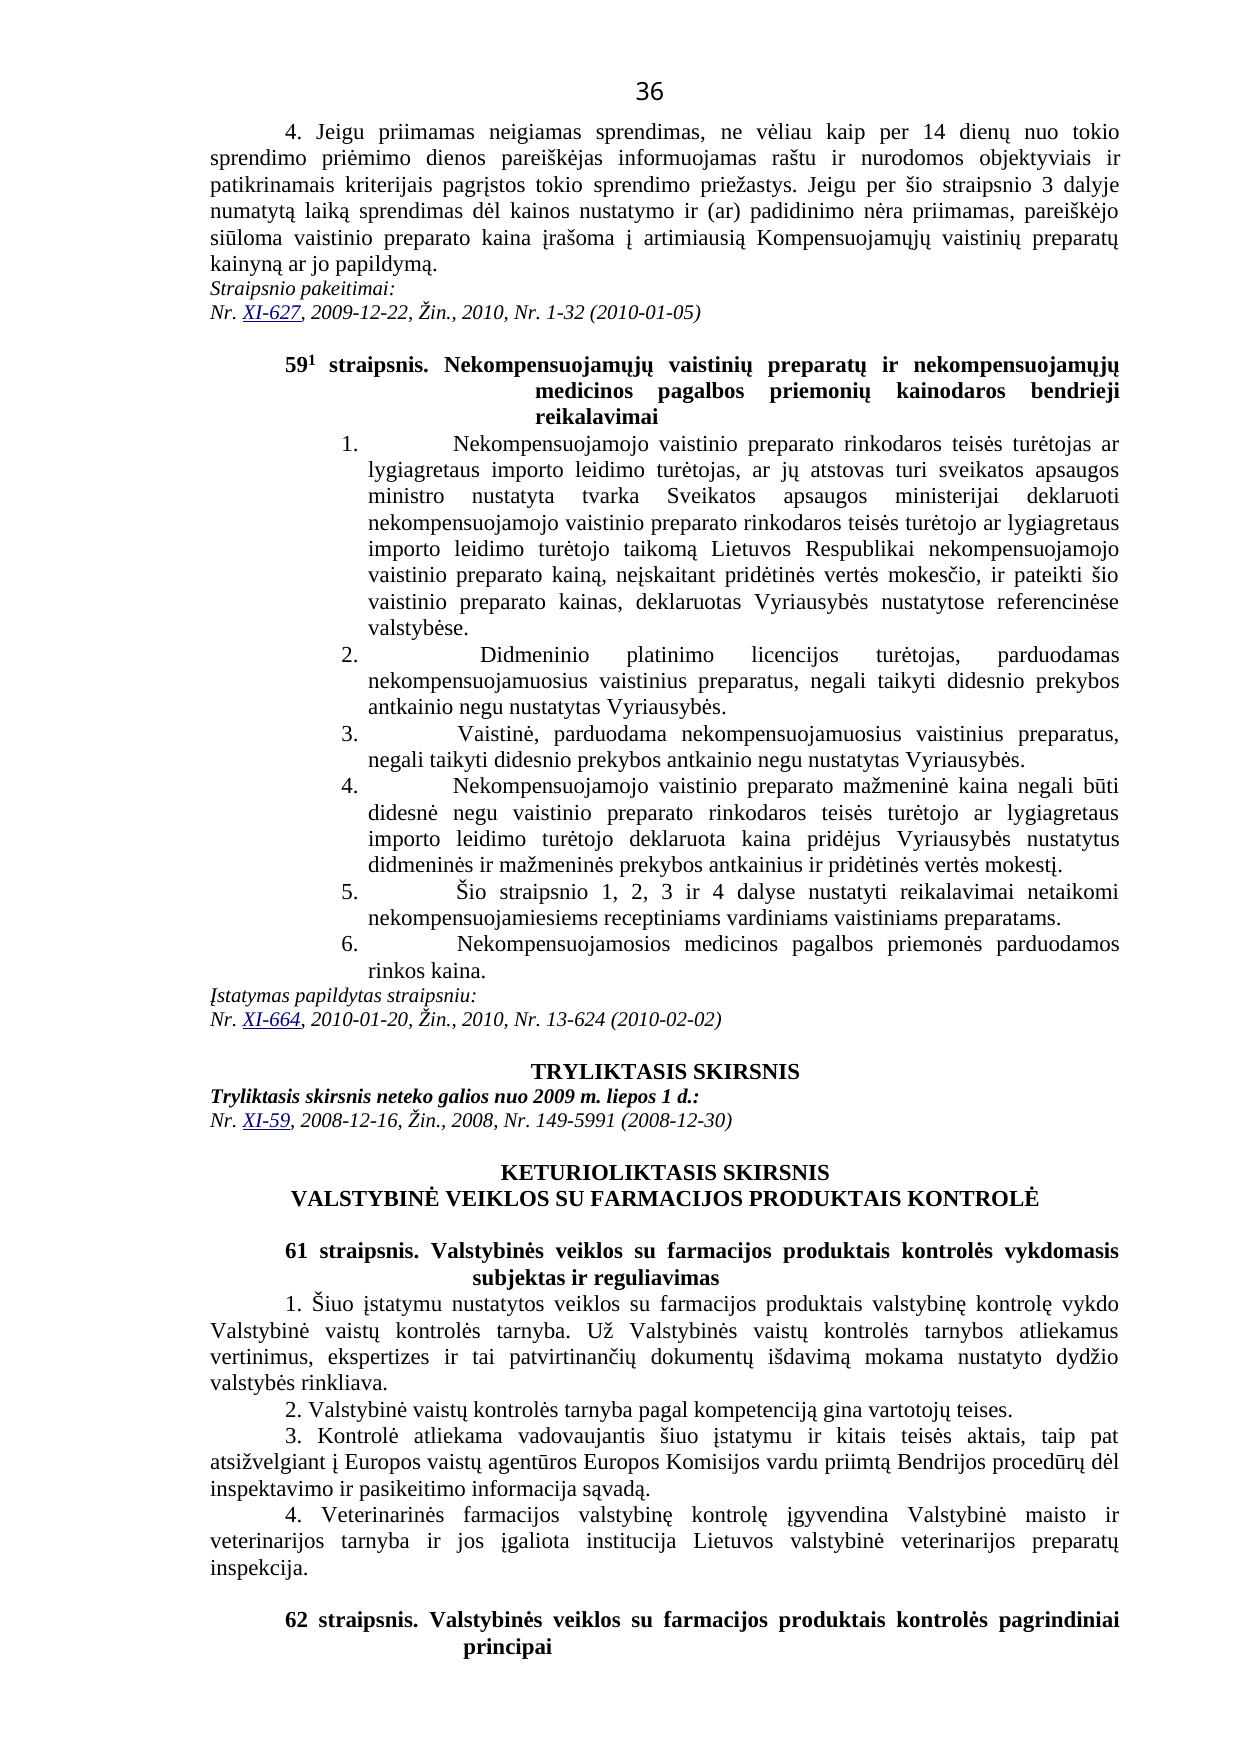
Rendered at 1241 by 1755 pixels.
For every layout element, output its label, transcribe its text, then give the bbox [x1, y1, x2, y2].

subtitle Nekompensuojamosios medicinos pagalbos priemonės parduodamos rinkos kaina. [266, 931, 1120, 983]
text Įstatymas papildytas straipsniu: [210, 983, 1120, 1007]
text 4. Jeigu priimamas neigiamas sprendimas, ne vėliau kaip per 14 dienų nuo tokio sprendimo priėmimo dienos pareiškėjas informuojamas raštu ir nurodomos objektyviais ir patikrinamais kriterijais pagrįstos tokio sprendimo priežastys. Jeigu per šio straipsnio 3 dalyje numatytą laiką sprendimas dėl kainos nustatymo ir (ar) padidinimo nėra priimamas, pareiškėjo siūloma vaistinio preparato kaina įrašoma į artimiausią Kompensuojamųjų vaistinių preparatų kainyną ar jo papildymą. [210, 118, 1120, 276]
subtitle Vaistinė, parduodama nekompensuojamuosius vaistinius preparatus, negali taikyti didesnio prekybos antkainio negu nustatytas Vyriausybės. [266, 720, 1120, 772]
subtitle Šio straipsnio 1, 2, 3 ir 4 dalyse nustatyti reikalavimai netaikomi nekompensuojamiesiems receptiniams vardiniams vaistiniams preparatams. [266, 878, 1120, 931]
text 3. Kontrolė atliekama vadovaujantis šiuo įstatymu ir kitais teisės aktais, taip pat atsižvelgiant į Europos vaistų agentūros Europos Komisijos vardu priimtą Bendrijos procedūrų dėl inspektavimo ir pasikeitimo informacija sąvadą. [210, 1422, 1120, 1501]
text TRYLIKTASIS SKIRSNIS [210, 1058, 1120, 1084]
text Nr. XI-664, 2010-01-20, Žin., 2010, Nr. 13-624 (2010-02-02) [210, 1007, 1120, 1031]
subtitle Didmeninio platinimo licencijos turėtojas, parduodamas nekompensuojamuosius vaistinius preparatus, negali taikyti didesnio prekybos antkainio negu nustatytas Vyriausybės. [266, 641, 1120, 720]
text 4. Veterinarinės farmacijos valstybinę kontrolę įgyvendina Valstybinė maisto ir veterinarijos tarnyba ir jos įgaliota institucija Lietuvos valstybinė veterinarijos preparatų inspekcija. [210, 1501, 1120, 1580]
text Straipsnio pakeitimai: [210, 276, 1120, 300]
text 62 straipsnis. Valstybinės veiklos su farmacijos produktais kontrolės pagrindiniai principai [285, 1607, 1120, 1659]
subtitle 591 straipsnis. Nekompensuojamųjų vaistinių preparatų ir nekompensuojamųjų medicinos pagalbos priemonių kainodaros bendrieji reikalavimai [285, 351, 1120, 430]
text 61 straipsnis. Valstybinės veiklos su farmacijos produktais kontrolės vykdomasis subjektas ir reguliavimas [285, 1238, 1120, 1290]
text Tryliktasis skirsnis neteko galios nuo 2009 m. liepos 1 d.: [210, 1084, 1120, 1108]
text 1. Šiuo įstatymu nustatytos veiklos su farmacijos produktais valstybinę kontrolę vykdo Valstybinė vaistų kontrolės tarnyba. Už Valstybinės vaistų kontrolės tarnybos atliekamus vertinimus, ekspertizes ir tai patvirtinančių dokumentų išdavimą mokama nustatyto dydžio valstybės rinkliava. [210, 1290, 1120, 1396]
text 2. Valstybinė vaistų kontrolės tarnyba pagal kompetenciją gina vartotojų teises. [210, 1396, 1120, 1422]
text VALSTYBINĖ VEIKLOS SU FARMACIJOS PRODUKTAIS KONTROLĖ [210, 1185, 1120, 1211]
subtitle Nekompensuojamojo vaistinio preparato mažmeninė kaina negali būti didesnė negu vaistinio preparato rinkodaros teisės turėtojo ar lygiagretaus importo leidimo turėtojo deklaruota kaina pridėjus Vyriausybės nustatytus didmeninės ir mažmeninės prekybos antkainius ir pridėtinės vertės mokestį. [266, 772, 1120, 878]
text KETURIOLIKTASIS SKIRSNIS [210, 1158, 1120, 1185]
text Nr. XI-59, 2008-12-16, Žin., 2008, Nr. 149-5991 (2008-12-30) [210, 1108, 1120, 1132]
text Nr. XI-627, 2009-12-22, Žin., 2010, Nr. 1-32 (2010-01-05) [210, 300, 1120, 324]
subtitle Nekompensuojamojo vaistinio preparato rinkodaros teisės turėtojas ar lygiagretaus importo leidimo turėtojas, ar jų atstovas turi sveikatos apsaugos ministro nustatyta tvarka Sveikatos apsaugos ministerijai deklaruoti nekompensuojamojo vaistinio preparato rinkodaros teisės turėtojo ar lygiagretaus importo leidimo turėtojo taikomą Lietuvos Respublikai nekompensuojamojo vaistinio preparato kainą, neįskaitant pridėtinės vertės mokesčio, ir pateikti šio vaistinio preparato kainas, deklaruotas Vyriausybės nustatytose referencinėse valstybėse. [266, 430, 1120, 641]
